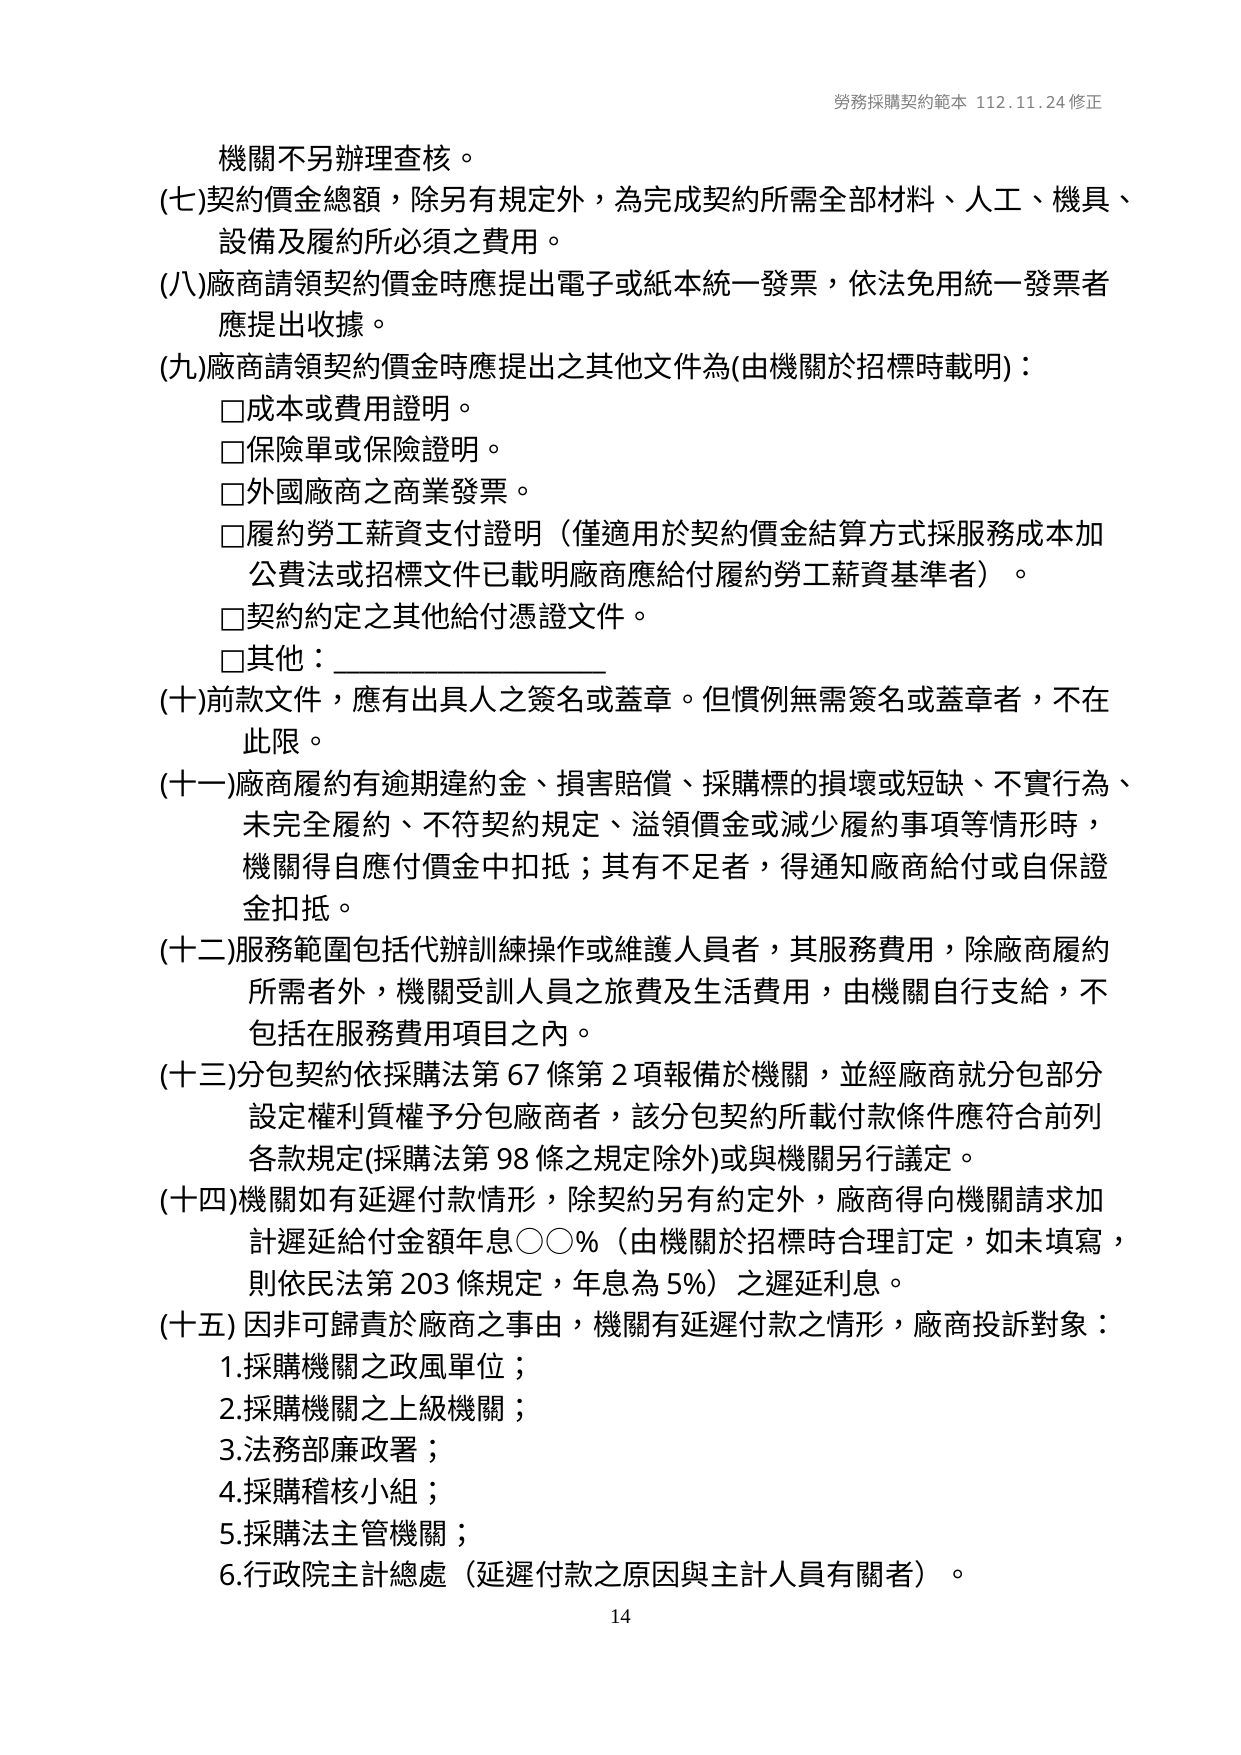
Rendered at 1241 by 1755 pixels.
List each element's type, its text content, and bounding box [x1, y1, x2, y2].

text 3.法務部廉政署； [218, 1427, 1110, 1469]
text (八)廠商請領契約價金時應提出電子或紙本統一發票，依法免用統一發票者應提出收據。 [159, 261, 1110, 344]
text 5.採購法主管機關； [218, 1511, 1110, 1552]
text (十三)分包契約依採購法第67條第2項報備於機關，並經廠商就分包部分設定權利質權予分包廠商者，該分包契約所載付款條件應符合前列各款規定(採購法第98條之規定除外)或與機關另行議定。 [159, 1052, 1104, 1177]
text (十四)機關如有延遲付款情形，除契約另有約定外，廠商得向機關請求加計遲延給付金額年息○○%（由機關於招標時合理訂定，如未填寫，則依民法第203條規定，年息為5%）之遲延利息。 [159, 1177, 1104, 1302]
text 4.採購稽核小組； [218, 1469, 1110, 1511]
text 機關不另辦理查核。 [159, 136, 1110, 177]
text □外國廠商之商業發票。 [218, 469, 1104, 511]
text (十二)服務範圍包括代辦訓練操作或維護人員者，其服務費用，除廠商履約所需者外，機關受訓人員之旅費及生活費用，由機關自行支給，不包括在服務費用項目之內。 [159, 927, 1110, 1052]
text □成本或費用證明。 [218, 386, 1104, 427]
text □其他：_____________________ [218, 636, 1104, 677]
text (十一)廠商履約有逾期違約金、損害賠償、採購標的損壞或短缺、不實行為、未完全履約、不符契約規定、溢領價金或減少履約事項等情形時，機關得自應付價金中扣抵；其有不足者，得通知廠商給付或自保證金扣抵。 [159, 761, 1110, 927]
text (九)廠商請領契約價金時應提出之其他文件為(由機關於招標時載明)： [159, 344, 1110, 386]
text □契約約定之其他給付憑證文件。 [218, 594, 1104, 636]
text 2.採購機關之上級機關； [218, 1386, 1110, 1427]
text 1.採購機關之政風單位； [218, 1344, 1110, 1386]
text (十)前款文件，應有出具人之簽名或蓋章。但慣例無需簽名或蓋章者，不在此限。 [159, 677, 1110, 761]
text □保險單或保險證明。 [218, 427, 1104, 469]
text (七)契約價金總額，除另有規定外，為完成契約所需全部材料、人工、機具、設備及履約所必須之費用。 [159, 177, 1110, 261]
text 6.行政院主計總處（延遲付款之原因與主計人員有關者）。 [218, 1552, 1110, 1594]
text □履約勞工薪資支付證明（僅適用於契約價金結算方式採服務成本加公費法或招標文件已載明廠商應給付履約勞工薪資基準者）。 [218, 511, 1104, 594]
text (十五) 因非可歸責於廠商之事由，機關有延遲付款之情形，廠商投訴對象： [159, 1302, 1104, 1344]
